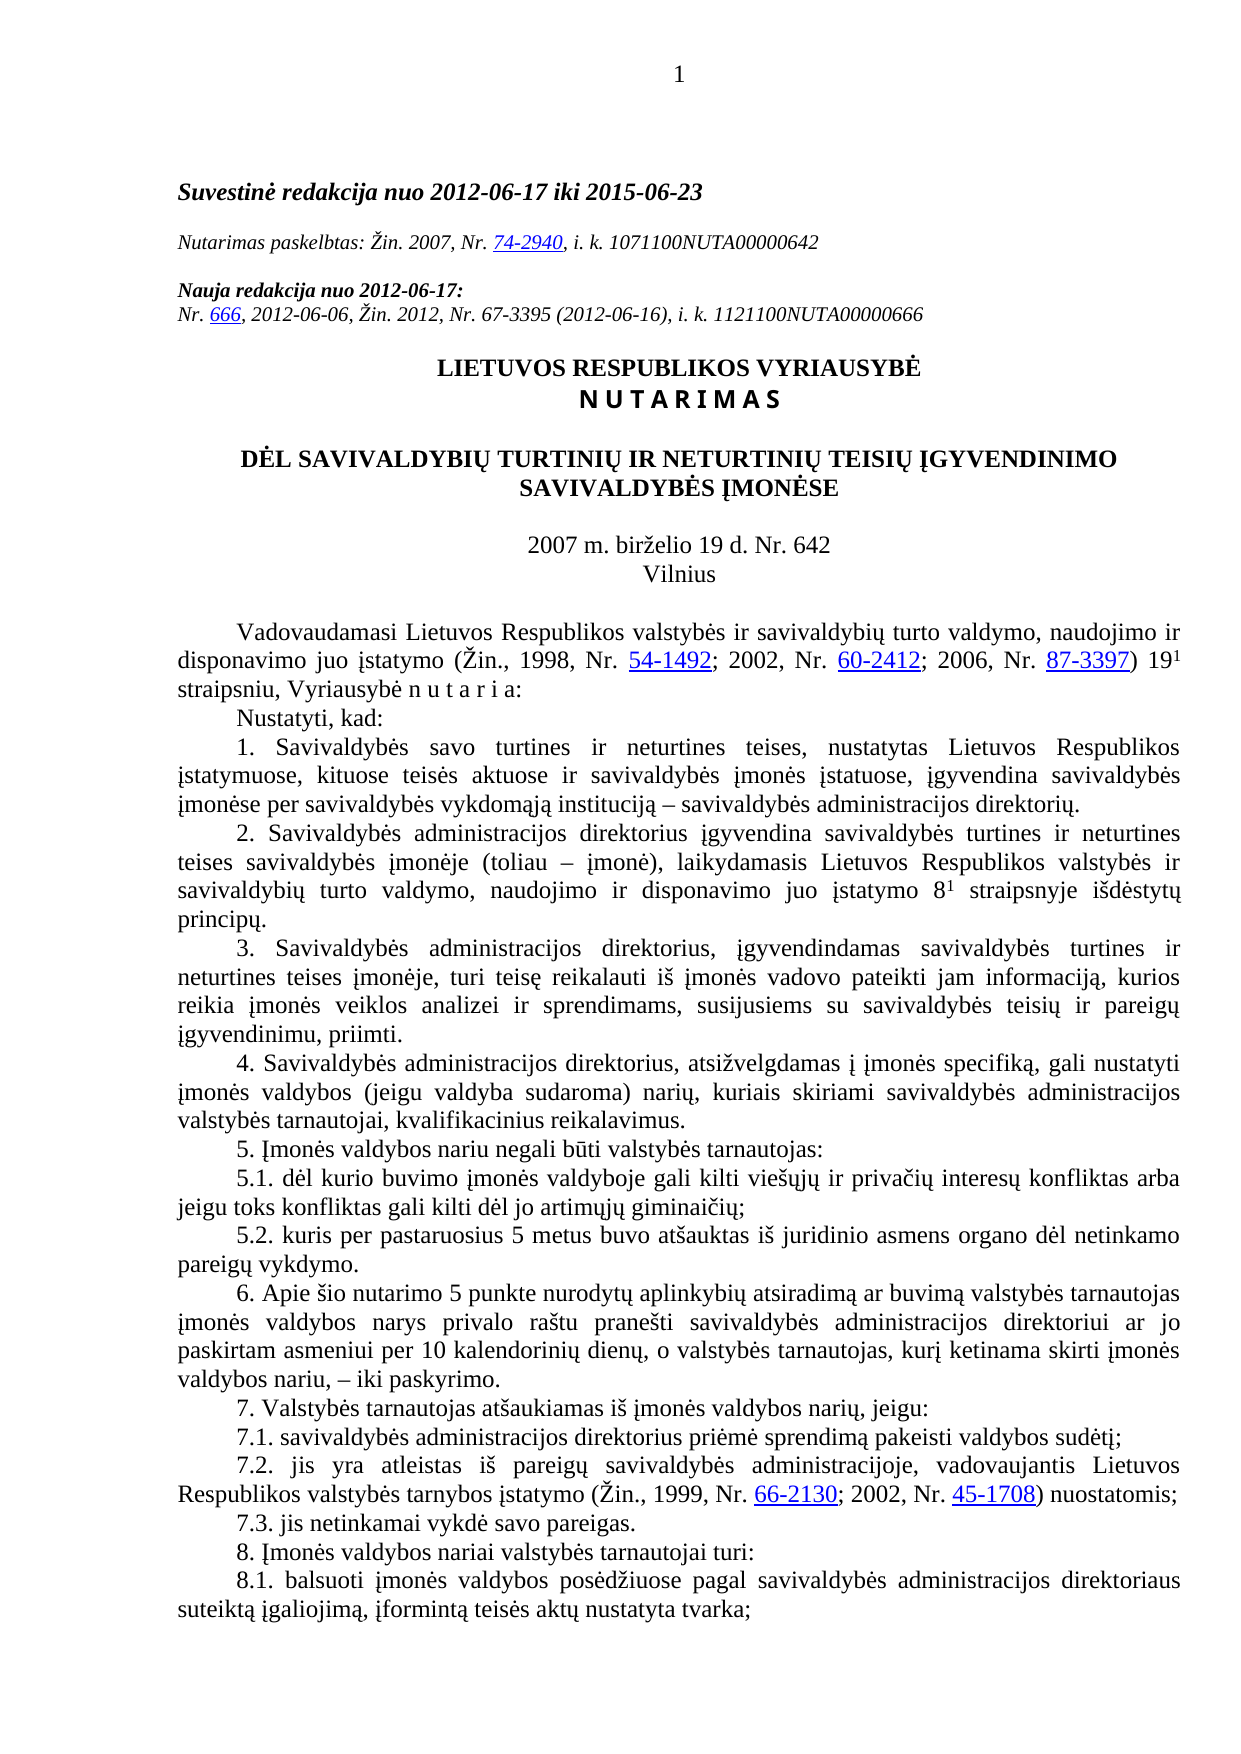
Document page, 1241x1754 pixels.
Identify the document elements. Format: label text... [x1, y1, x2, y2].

text 3. Savivaldybės administracijos direktorius, įgyvendindamas savivaldybės turtines ir neturtines teises įmonėje, turi teisę reikalauti iš įmonės vadovo pateikti jam informaciją, kurios reikia įmonės veiklos analizei ir sprendimams, susijusiems su savivaldybės teisių ir pareigų įgyvendinimu, priimti. [177, 933, 1181, 1048]
text Nr. 666, 2012-06-06, Žin. 2012, Nr. 67-3395 (2012-06-16), i. k. 1121100NUTA00000666 [177, 302, 1181, 326]
text Lietuvos Respublikos Vyriausybė [177, 353, 1181, 381]
text 5.1. dėl kurio buvimo įmonės valdyboje gali kilti viešųjų ir privačių interesų konfliktas arba jeigu toks konfliktas gali kilti dėl jo artimųjų giminaičių; [177, 1163, 1181, 1220]
text Nauja redakcija nuo 2012-06-17: [177, 278, 1181, 302]
text Vilnius [177, 559, 1181, 588]
text 7. Valstybės tarnautojas atšaukiamas iš įmonės valdybos narių, jeigu: [177, 1393, 1181, 1422]
text DĖL SAVIVALDYBIŲ TURTINIŲ IR NETURTINIŲ TEISIŲ ĮGYVENDINIMO SAVIVALDYBĖS ĮMONĖSE [177, 444, 1181, 502]
text 7.2. jis yra atleistas iš pareigų savivaldybės administracijoje, vadovaujantis Lietuvos Respublikos valstybės tarnybos įstatymo (Žin., 1999, Nr. 66-2130; 2002, Nr. 45-1708) nuostatomis; [177, 1450, 1181, 1508]
text 2007 m. birželio 19 d. Nr. 642 [177, 530, 1181, 559]
text 8.1. balsuoti įmonės valdybos posėdžiuose pagal savivaldybės administracijos direktoriaus suteiktą įgaliojimą, įformintą teisės aktų nustatyta tvarka; [177, 1565, 1181, 1623]
text Suvestinė redakcija nuo 2012-06-17 iki 2015-06-23 [177, 177, 1181, 206]
text 4. Savivaldybės administracijos direktorius, atsižvelgdamas į įmonės specifiką, gali nustatyti įmonės valdybos (jeigu valdyba sudaroma) narių, kuriais skiriami savivaldybės administracijos valstybės tarnautojai, kvalifikacinius reikalavimus. [177, 1048, 1181, 1134]
text 8. Įmonės valdybos nariai valstybės tarnautojai turi: [177, 1537, 1181, 1565]
text Nustatyti, kad: [177, 703, 1181, 732]
text nutarimas [177, 381, 1181, 415]
text Vadovaudamasi Lietuvos Respublikos valstybės ir savivaldybių turto valdymo, naudojimo ir disponavimo juo įstatymo (Žin., 1998, Nr. 54-1492; 2002, Nr. 60-2412; 2006, Nr. 87-3397) 191 straipsniu, Vyriausybė n u t a r i a: [177, 617, 1181, 703]
text 6. Apie šio nutarimo 5 punkte nurodytų aplinkybių atsiradimą ar buvimą valstybės tarnautojas įmonės valdybos narys privalo raštu pranešti savivaldybės administracijos direktoriui ar jo paskirtam asmeniui per 10 kalendorinių dienų, o valstybės tarnautojas, kurį ketinama skirti įmonės valdybos nariu, – iki paskyrimo. [177, 1278, 1181, 1393]
text 5. Įmonės valdybos nariu negali būti valstybės tarnautojas: [177, 1134, 1181, 1163]
text 7.3. jis netinkamai vykdė savo pareigas. [177, 1508, 1181, 1537]
text 5.2. kuris per pastaruosius 5 metus buvo atšauktas iš juridinio asmens organo dėl netinkamo pareigų vykdymo. [177, 1220, 1181, 1278]
text 2. Savivaldybės administracijos direktorius įgyvendina savivaldybės turtines ir neturtines teises savivaldybės įmonėje (toliau – įmonė), laikydamasis Lietuvos Respublikos valstybės ir savivaldybių turto valdymo, naudojimo ir disponavimo juo įstatymo 81 straipsnyje išdėstytų principų. [177, 818, 1181, 933]
text 1. Savivaldybės savo turtines ir neturtines teises, nustatytas Lietuvos Respublikos įstatymuose, kituose teisės aktuose ir savivaldybės įmonės įstatuose, įgyvendina savivaldybės įmonėse per savivaldybės vykdomąją instituciją – savivaldybės administracijos direktorių. [177, 732, 1181, 818]
text Nutarimas paskelbtas: Žin. 2007, Nr. 74-2940, i. k. 1071100NUTA00000642 [177, 230, 1181, 254]
text 7.1. savivaldybės administracijos direktorius priėmė sprendimą pakeisti valdybos sudėtį; [177, 1422, 1181, 1450]
